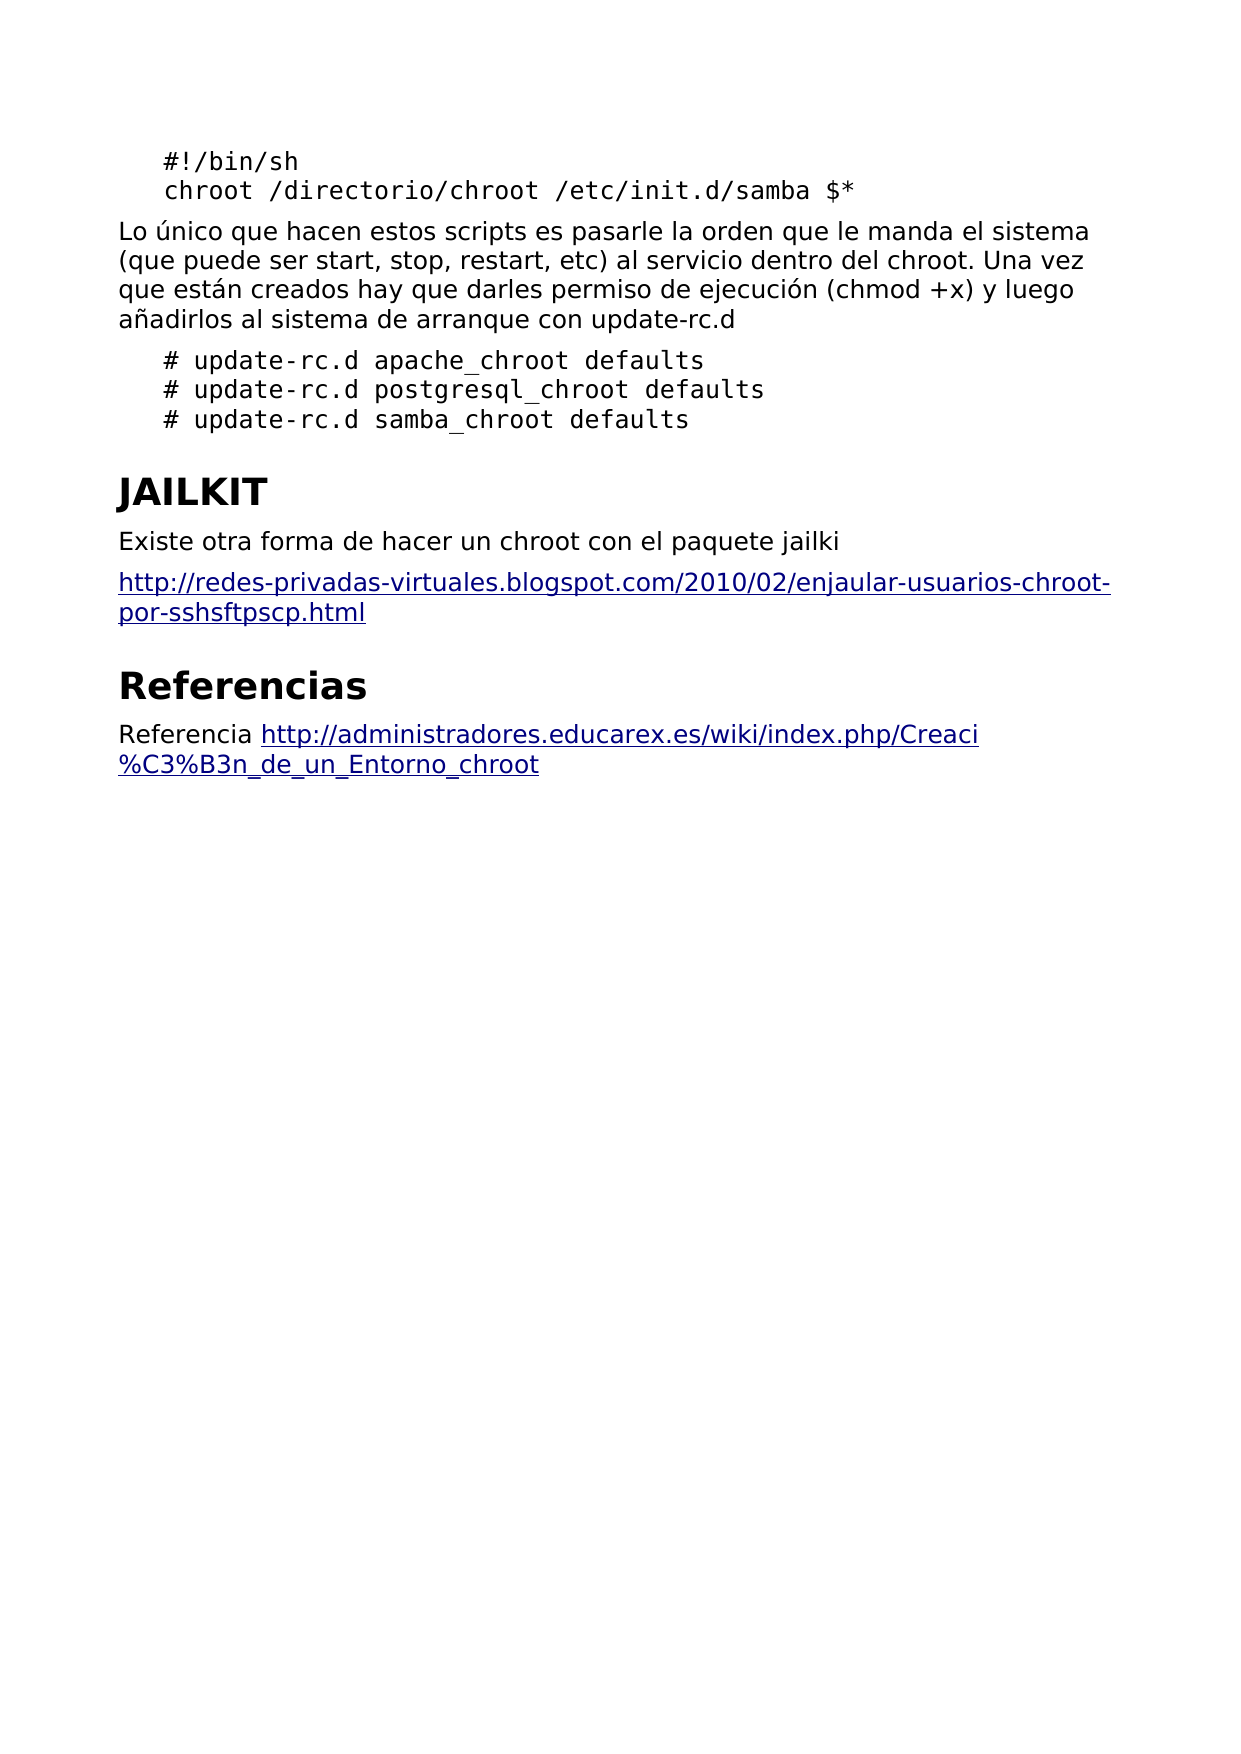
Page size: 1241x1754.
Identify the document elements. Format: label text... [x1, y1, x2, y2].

text # update-rc.d apache_chroot defaults # update-rc.d postgresql_chroot defaults # update-rc.d samba_chroot defaults [118, 347, 1122, 434]
subtitle JAILKIT [118, 471, 1122, 514]
text http://redes-privadas-virtuales.blogspot.com/2010/02/enjaular-usuarios-chroot-por-sshsftpscp.html [118, 569, 1122, 627]
text Existe otra forma de hacer un chroot con el paquete jailki [118, 527, 1122, 556]
text Referencia http://administradores.educarex.es/wiki/index.php/Creaci%C3%B3n_de_un_Entorno_chroot [118, 721, 1122, 779]
text #!/bin/sh chroot /directorio/chroot /etc/init.d/samba $* [118, 118, 1122, 206]
text Lo único que hacen estos scripts es pasarle la orden que le manda el sistema (que puede ser start, stop, restart, etc) al servicio dentro del chroot. Una vez que están creados hay que darles permiso de ejecución (chmod +x) y luego añadirlos al sistema de arranque con update-rc.d [118, 217, 1122, 334]
subtitle Referencias [118, 664, 1122, 708]
